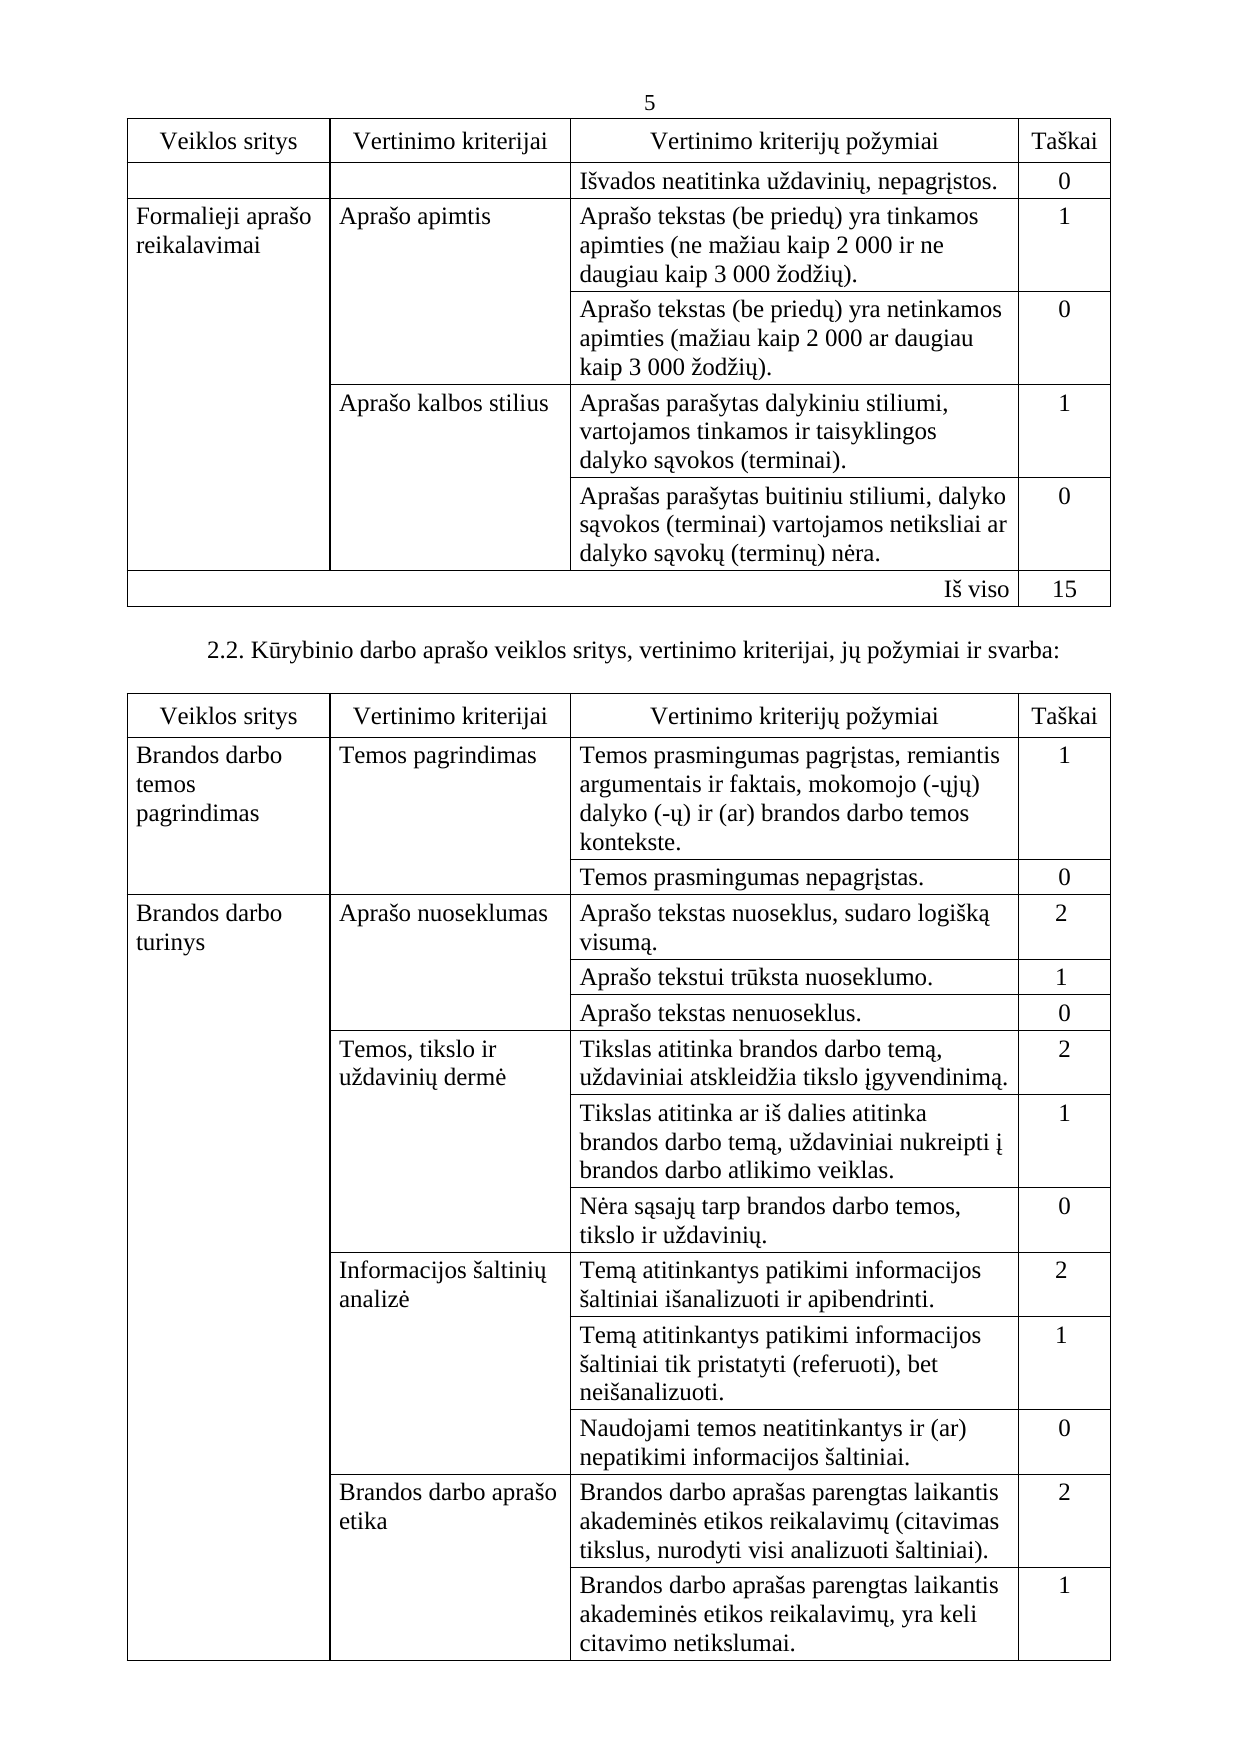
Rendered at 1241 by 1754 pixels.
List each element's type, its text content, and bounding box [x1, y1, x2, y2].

table_cell 0 [1019, 1188, 1110, 1252]
table_cell 2 [1019, 1253, 1110, 1316]
table_header Taškai [1019, 119, 1110, 162]
table_cell Aprašo tekstas (be priedų) yra tinkamos apimties (ne mažiau kaip 2 000 ir ne daugiau kaip 3 000 žodžių). [571, 199, 1018, 291]
table_cell Aprašo apimtis [331, 199, 570, 384]
table_cell 0 [1019, 163, 1110, 197]
table_cell Temos prasmingumas nepagrįstas. [571, 860, 1018, 894]
table_cell 1 [1019, 199, 1110, 291]
table_cell [128, 163, 329, 197]
table_cell Iš viso [128, 571, 1018, 606]
table_cell 15 [1019, 571, 1110, 606]
table_cell 1 [1019, 960, 1110, 994]
table_cell 1 [1019, 1095, 1110, 1187]
table_header Veiklos sritys [128, 694, 329, 737]
table_header Vertinimo kriterijai [331, 694, 570, 737]
table_cell Aprašas parašytas buitiniu stiliumi, dalyko sąvokos (terminai) vartojamos netiksliai ar dalyko sąvokų (terminų) nėra. [571, 478, 1018, 570]
table_cell Temą atitinkantys patikimi informacijos šaltiniai išanalizuoti ir apibendrinti. [571, 1253, 1018, 1316]
table_cell [331, 163, 570, 197]
text 2.2. Kūrybinio darbo aprašo veiklos sritys, vertinimo kriterijai, jų požymiai ir svarba: [118, 635, 1181, 664]
table_cell Brandos darbo aprašas parengtas laikantis akademinės etikos reikalavimų (citavimas tikslus, nurodyti visi analizuoti šaltiniai). [571, 1475, 1018, 1567]
table_cell Brandos darbo turinys [128, 895, 329, 1660]
table_cell 0 [1019, 1410, 1110, 1473]
table_cell Naudojami temos neatitinkantys ir (ar) nepatikimi informacijos šaltiniai. [571, 1410, 1018, 1473]
table_cell Brandos darbo aprašas parengtas laikantis akademinės etikos reikalavimų, yra keli citavimo netikslumai. [571, 1568, 1018, 1660]
table_cell 0 [1019, 995, 1110, 1030]
table_cell 0 [1019, 292, 1110, 384]
table_cell Aprašo tekstui trūksta nuoseklumo. [571, 960, 1018, 994]
table_cell Temą atitinkantys patikimi informacijos šaltiniai tik pristatyti (referuoti), bet neišanalizuoti. [571, 1317, 1018, 1409]
table_header Vertinimo kriterijai [331, 119, 570, 162]
table_header Veiklos sritys [128, 119, 329, 162]
table_cell Nėra sąsajų tarp brandos darbo temos, tikslo ir uždavinių. [571, 1188, 1018, 1252]
table_cell Temos prasmingumas pagrįstas, remiantis argumentais ir faktais, mokomojo (-ųjų) dalyko (-ų) ir (ar) brandos darbo temos kontekste. [571, 738, 1018, 858]
table_cell Brandos darbo aprašo etika [331, 1475, 570, 1660]
table_cell 1 [1019, 1568, 1110, 1660]
table_cell Aprašo tekstas (be priedų) yra netinkamos apimties (mažiau kaip 2 000 ar daugiau kaip 3 000 žodžių). [571, 292, 1018, 384]
table_cell Formalieji aprašo reikalavimai [128, 199, 329, 570]
table_header Taškai [1019, 694, 1110, 737]
table_cell Temos pagrindimas [331, 738, 570, 894]
table_cell 1 [1019, 738, 1110, 858]
table_cell 0 [1019, 860, 1110, 894]
table_cell Aprašas parašytas dalykiniu stiliumi, vartojamos tinkamos ir taisyklingos dalyko sąvokos (terminai). [571, 385, 1018, 477]
table_cell Temos, tikslo ir uždavinių dermė [331, 1031, 570, 1252]
table_cell Tikslas atitinka ar iš dalies atitinka brandos darbo temą, uždaviniai nukreipti į brandos darbo atlikimo veiklas. [571, 1095, 1018, 1187]
table_header Vertinimo kriterijų požymiai [571, 119, 1018, 162]
table_cell Aprašo kalbos stilius [331, 385, 570, 570]
table_cell Aprašo tekstas nuoseklus, sudaro logišką visumą. [571, 895, 1018, 958]
table_cell Informacijos šaltinių analizė [331, 1253, 570, 1473]
table_cell 2 [1019, 1031, 1110, 1094]
table_cell Aprašo nuoseklumas [331, 895, 570, 1030]
table_cell Aprašo tekstas nenuoseklus. [571, 995, 1018, 1030]
table_cell 0 [1019, 478, 1110, 570]
table_header Vertinimo kriterijų požymiai [571, 694, 1018, 737]
table_cell Tikslas atitinka brandos darbo temą, uždaviniai atskleidžia tikslo įgyvendinimą. [571, 1031, 1018, 1094]
table_cell 2 [1019, 1475, 1110, 1567]
table_cell Išvados neatitinka uždavinių, nepagrįstos. [571, 163, 1018, 197]
table_cell Brandos darbo temos pagrindimas [128, 738, 329, 894]
table_cell 1 [1019, 1317, 1110, 1409]
table_cell 2 [1019, 895, 1110, 958]
table_cell 1 [1019, 385, 1110, 477]
